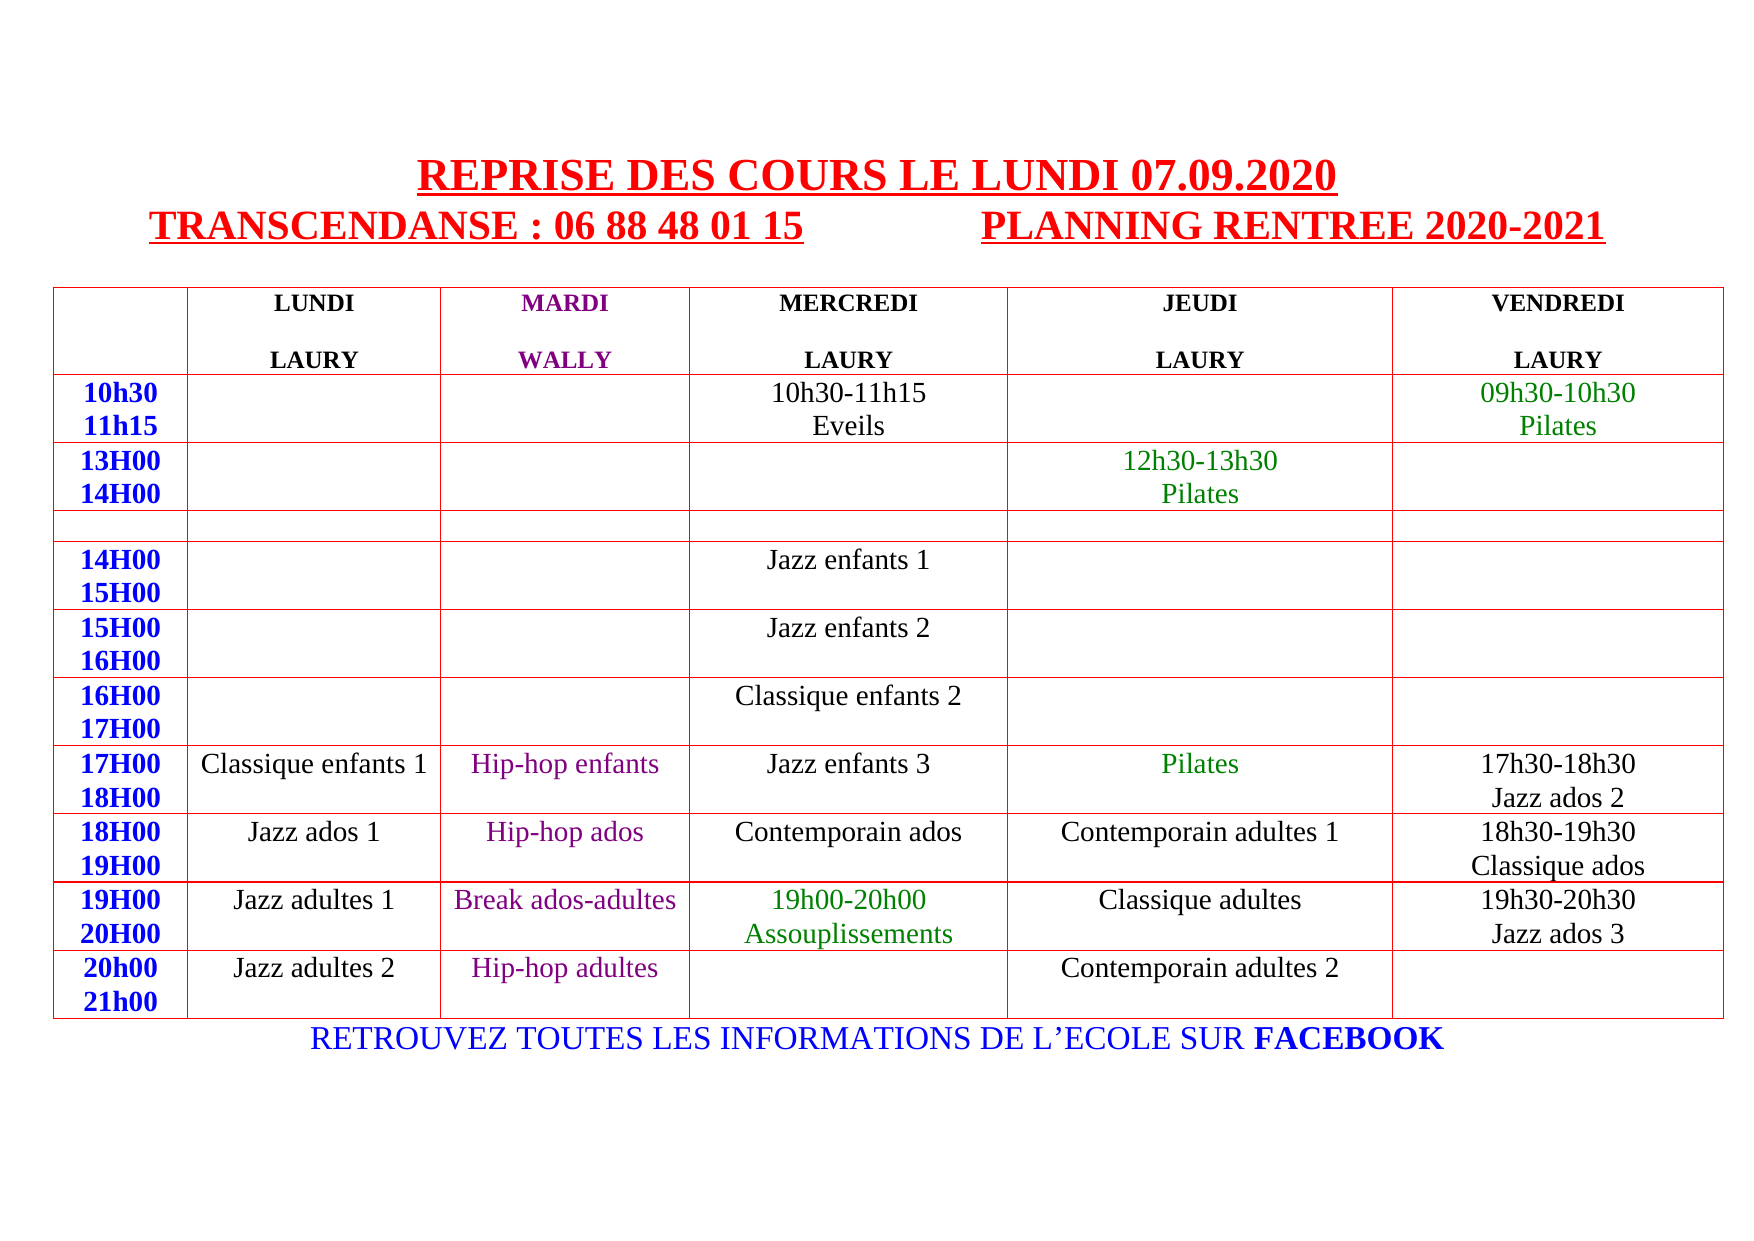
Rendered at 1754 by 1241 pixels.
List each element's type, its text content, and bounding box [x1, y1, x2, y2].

table_cell [1393, 443, 1723, 510]
table_cell Hip-hop adultes [441, 951, 689, 1018]
table_header JEUDI LAURY [1008, 288, 1392, 374]
table_cell Break ados-adultes [441, 883, 689, 949]
table_cell 13H00 14H00 [54, 443, 187, 510]
table_header LUNDI LAURY [188, 288, 440, 374]
table_cell [188, 542, 440, 609]
table_cell [441, 443, 689, 510]
table_cell 20h00 21h00 [54, 951, 187, 1018]
table_header MERCREDI LAURY [690, 288, 1007, 374]
table_cell [690, 951, 1007, 1018]
table_cell [1008, 610, 1392, 677]
table_cell [1393, 951, 1723, 1018]
table_cell Jazz enfants 2 [690, 610, 1007, 677]
table_cell Contemporain ados [690, 814, 1007, 881]
table_cell 15H00 16H00 [54, 610, 187, 677]
table_cell [1393, 678, 1723, 745]
text REPRISE DES COURS LE LUNDI 07.09.2020 [148, 148, 1606, 200]
table_cell 10h30 11h15 [54, 375, 187, 442]
table_cell 09h30-10h30 Pilates [1393, 375, 1723, 442]
table_cell Jazz enfants 1 [690, 542, 1007, 609]
table_cell [54, 511, 187, 541]
table_cell [1393, 542, 1723, 609]
table_cell [690, 511, 1007, 541]
table_cell [1008, 678, 1392, 745]
table_cell 12h30-13h30 Pilates [1008, 443, 1392, 510]
table_cell [441, 542, 689, 609]
table_cell [441, 610, 689, 677]
table_cell 10h30-11h15 Eveils [690, 375, 1007, 442]
table_cell [1008, 511, 1392, 541]
table_cell Contemporain adultes 1 [1008, 814, 1392, 881]
table_header MARDI WALLY [441, 288, 689, 374]
text RETROUVEZ TOUTES LES INFORMATIONS DE L’ECOLE SUR FACEBOOK [148, 1019, 1606, 1057]
table_cell [188, 375, 440, 442]
text TRANSCENDANSE : 06 88 48 01 15 PLANNING RENTREE 2020-2021 [148, 200, 1606, 248]
table_header [54, 288, 187, 374]
table_cell [1008, 542, 1392, 609]
table_cell Classique enfants 1 [188, 746, 440, 813]
table_cell [188, 678, 440, 745]
table_cell [441, 511, 689, 541]
table_cell Classique adultes [1008, 883, 1392, 949]
table_cell [188, 610, 440, 677]
table_cell [188, 443, 440, 510]
table_cell [441, 678, 689, 745]
table_cell Classique enfants 2 [690, 678, 1007, 745]
table_cell 19h00-20h00 Assouplissements [690, 883, 1007, 949]
table_cell Jazz enfants 3 [690, 746, 1007, 813]
table_header VENDREDI LAURY [1393, 288, 1723, 374]
table_cell 14H00 15H00 [54, 542, 187, 609]
table_cell Jazz ados 1 [188, 814, 440, 881]
table_cell Jazz adultes 1 [188, 883, 440, 949]
table_cell 17h30-18h30 Jazz ados 2 [1393, 746, 1723, 813]
table_cell Jazz adultes 2 [188, 951, 440, 1018]
table_cell 19h30-20h30 Jazz ados 3 [1393, 883, 1723, 949]
table_cell [441, 375, 689, 442]
table_cell [1008, 375, 1392, 442]
table_cell Hip-hop enfants [441, 746, 689, 813]
table_cell 19H00 20H00 [54, 883, 187, 949]
table_cell 17H00 18H00 [54, 746, 187, 813]
table_cell 16H00 17H00 [54, 678, 187, 745]
table_cell 18h30-19h30 Classique ados [1393, 814, 1723, 881]
table_cell [1393, 511, 1723, 541]
table_cell Contemporain adultes 2 [1008, 951, 1392, 1018]
table_cell Hip-hop ados [441, 814, 689, 881]
table_cell [690, 443, 1007, 510]
table_cell 18H00 19H00 [54, 814, 187, 881]
table_cell [188, 511, 440, 541]
table_cell [1393, 610, 1723, 677]
table_cell Pilates [1008, 746, 1392, 813]
